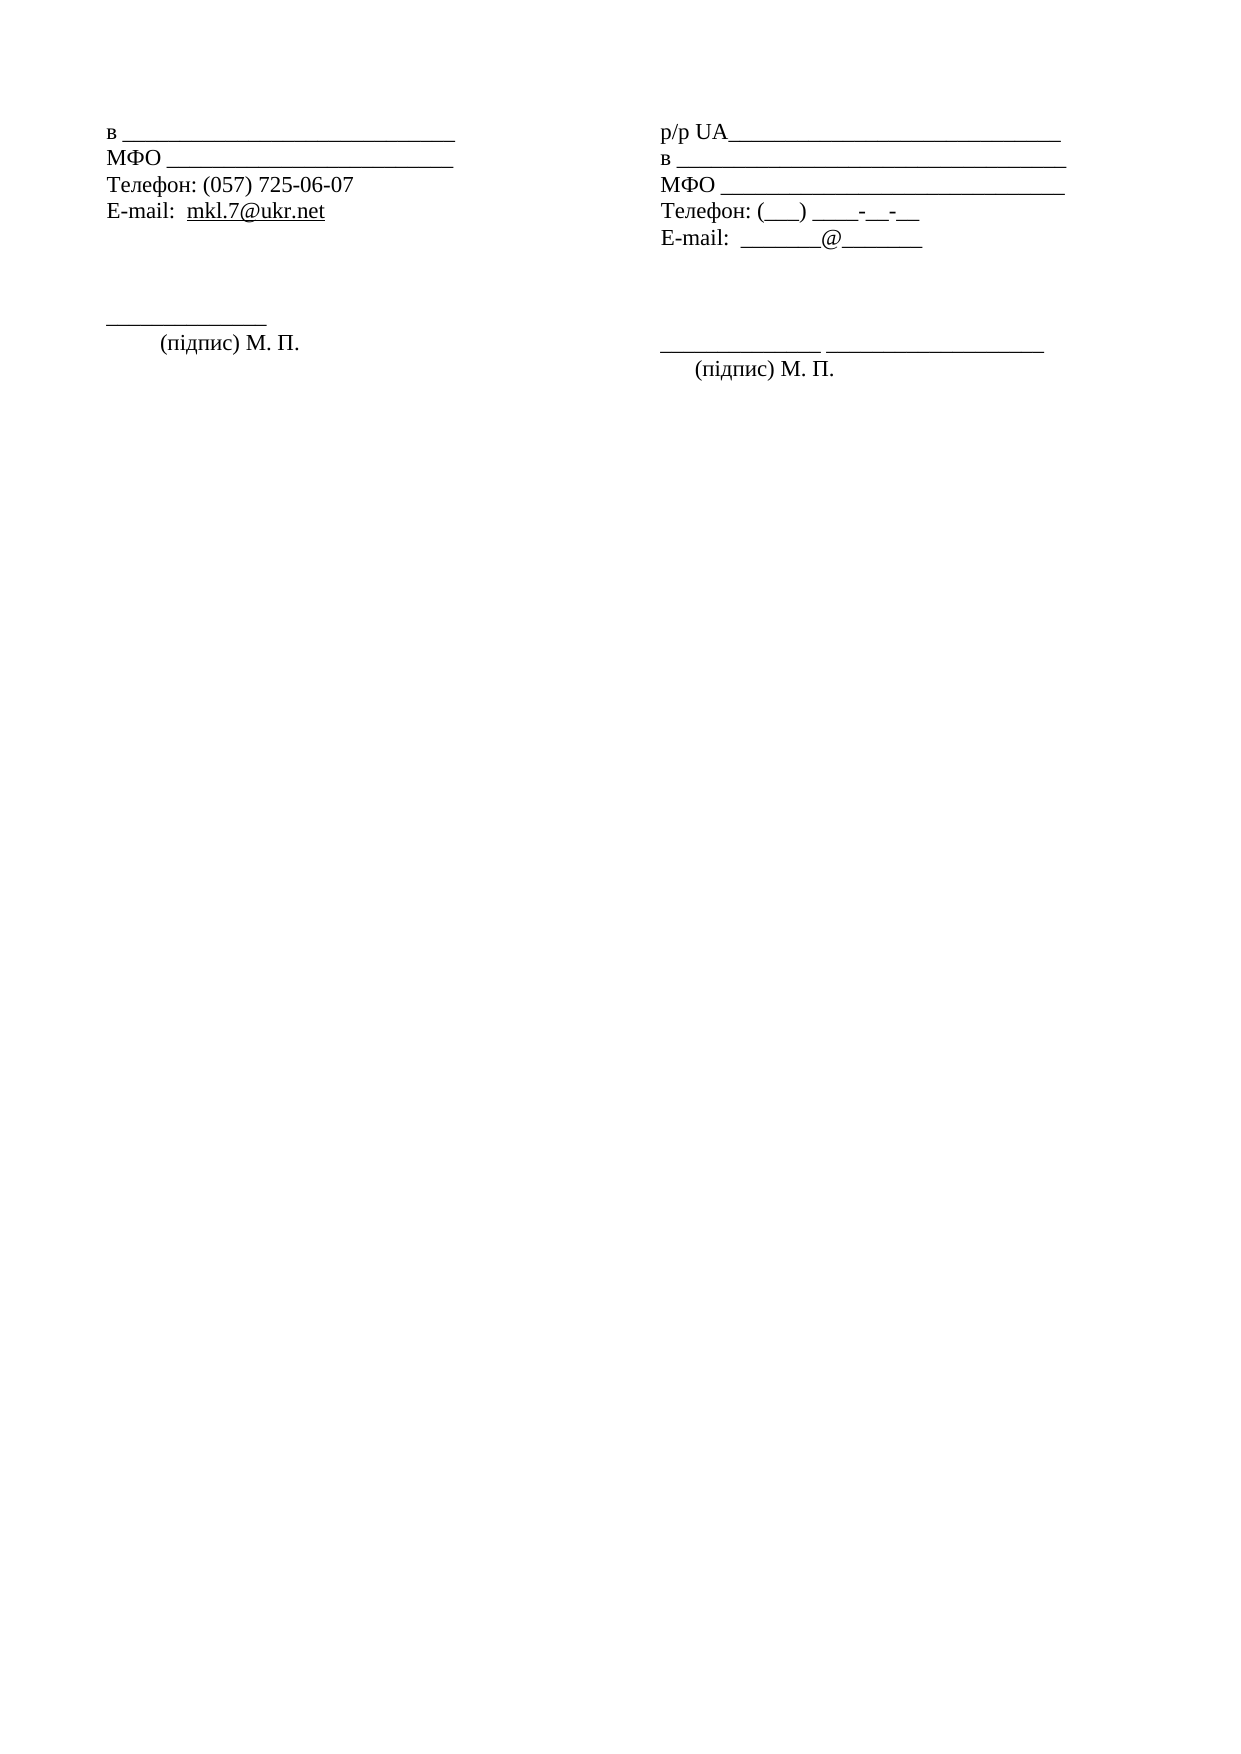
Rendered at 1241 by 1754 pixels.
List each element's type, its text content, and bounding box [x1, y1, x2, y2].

table_cell р/р UA_____________________________ в __________________________________ МФО ______________________________ Телефон: (___) ____-__-__ E-mail: _______@_______ ______________ ___________________ (підпис) М. П. [649, 118, 1140, 408]
table_cell в _____________________________ МФО _________________________ Телефон: (057) 725-06-07 E-mail: mkl.7@ukr.net ______________ (підпис) М. П. [95, 118, 649, 408]
